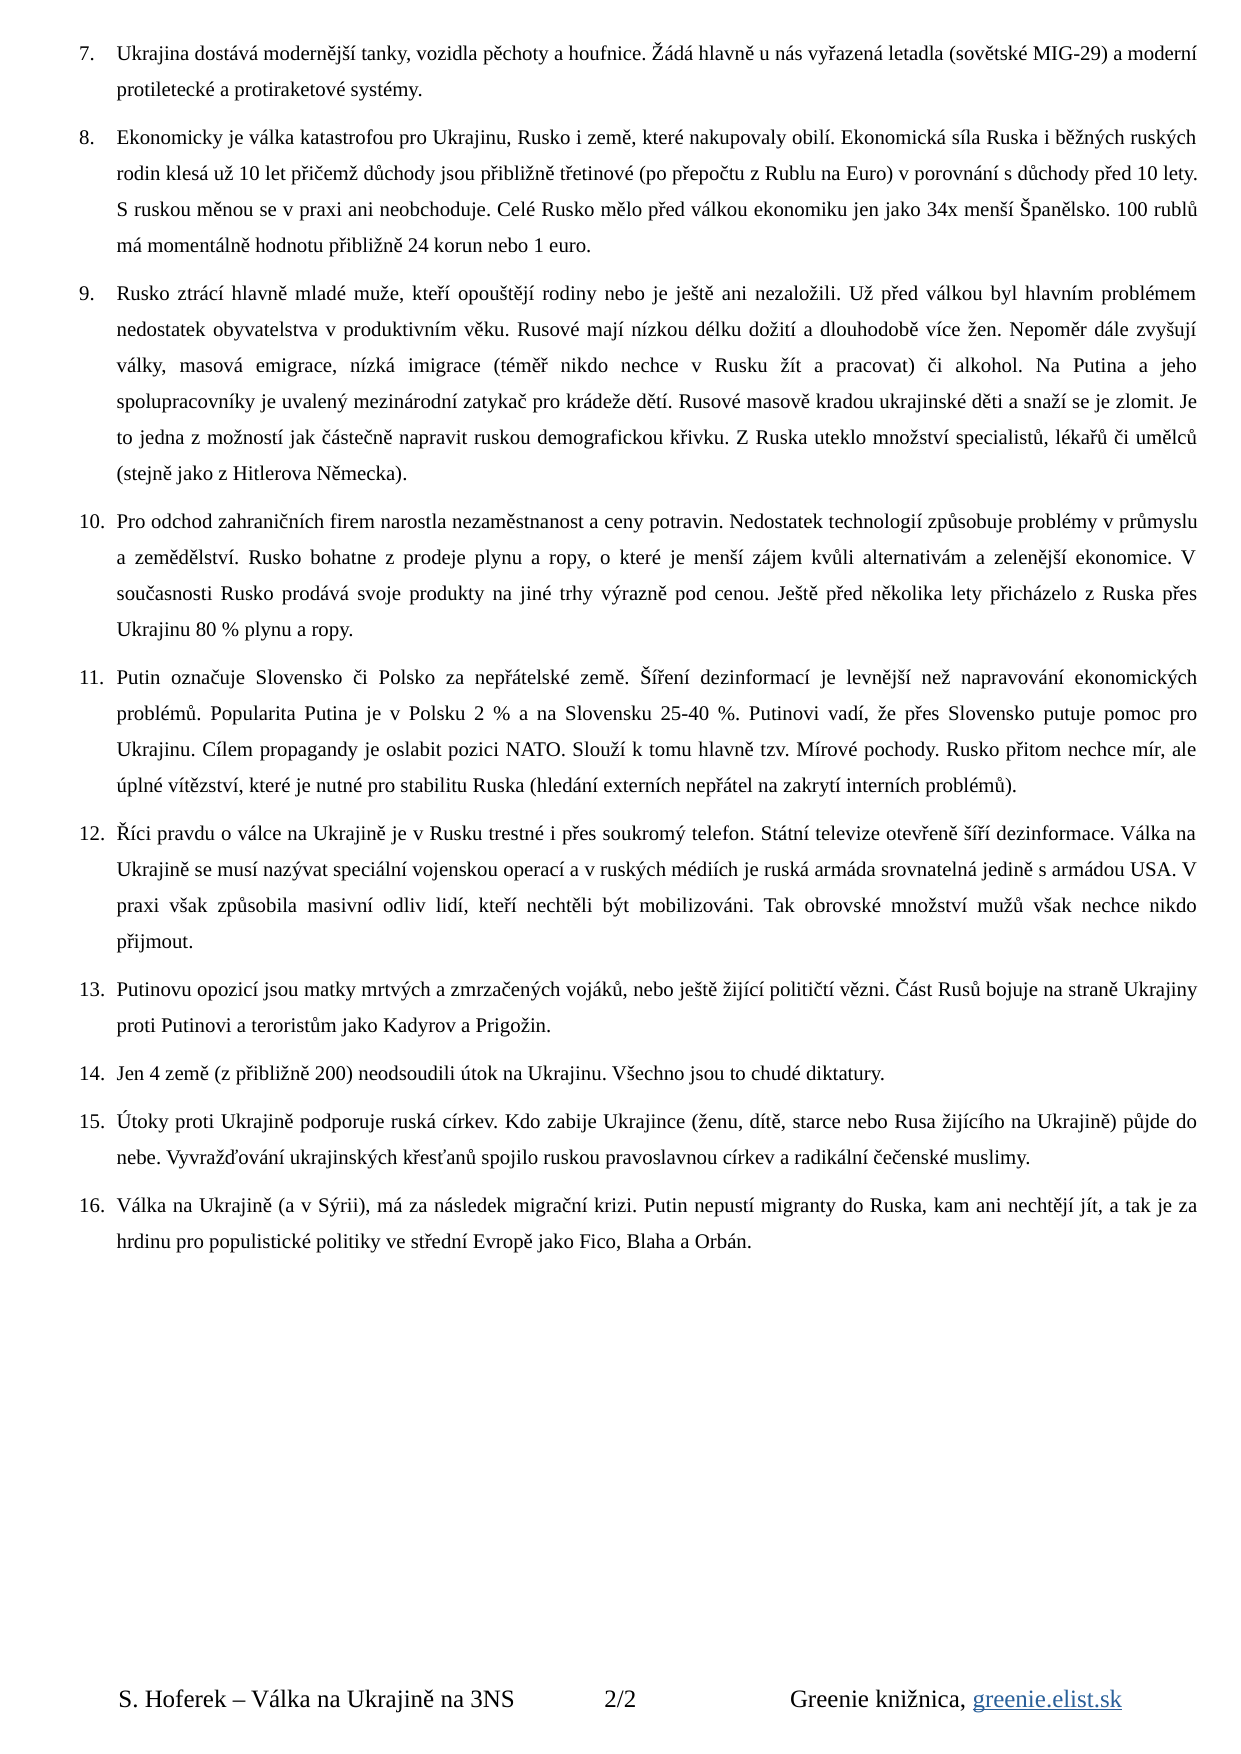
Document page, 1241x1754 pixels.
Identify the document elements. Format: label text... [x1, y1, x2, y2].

list Říci pravdu o válce na Ukrajině je v Rusku trestné i přes soukromý telefon. Státní televize otevřeně šíří dezinformace. Válka na Ukrajině se musí nazývat speciální vojenskou operací a v ruských médiích je ruská armáda srovnatelná jedině s armádou USA. V praxi však způsobila masivní odliv lidí, kteří nechtěli být mobilizováni. Tak obrovské množství mužů však nechce nikdo přijmout. [79, 821, 1199, 953]
list Ukrajina dostává modernější tanky, vozidla pěchoty a houfnice. Žádá hlavně u nás vyřazená letadla (sovětské MIG-29) a moderní protiletecké a protiraketové systémy. [79, 41, 1199, 101]
list Jen 4 země (z přibližně 200) neodsoudili útok na Ukrajinu. Všechno jsou to chudé diktatury. [79, 1061, 1199, 1085]
list Putin označuje Slovensko či Polsko za nepřátelské země. Šíření dezinformací je levnější než napravování ekonomických problémů. Popularita Putina je v Polsku 2 % a na Slovensku 25-40 %. Putinovi vadí, že přes Slovensko putuje pomoc pro Ukrajinu. Cílem propagandy je oslabit pozici NATO. Slouží k tomu hlavně tzv. Mírové pochody. Rusko přitom nechce mír, ale úplné vítězství, které je nutné pro stabilitu Ruska (hledání externích nepřátel na zakrytí interních problémů). [79, 665, 1199, 797]
list Pro odchod zahraničních firem narostla nezaměstnanost a ceny potravin. Nedostatek technologií způsobuje problémy v průmyslu a zemědělství. Rusko bohatne z prodeje plynu a ropy, o které je menší zájem kvůli alternativám a zelenější ekonomice. V současnosti Rusko prodává svoje produkty na jiné trhy výrazně pod cenou. Ještě před několika lety přicházelo z Ruska přes Ukrajinu 80 % plynu a ropy. [79, 509, 1199, 641]
list Útoky proti Ukrajině podporuje ruská církev. Kdo zabije Ukrajince (ženu, dítě, starce nebo Rusa žijícího na Ukrajině) půjde do nebe. Vyvražďování ukrajinských křesťanů spojilo ruskou pravoslavnou církev a radikální čečenské muslimy. [79, 1109, 1199, 1169]
list Ekonomicky je válka katastrofou pro Ukrajinu, Rusko i země, které nakupovaly obilí. Ekonomická síla Ruska i běžných ruských rodin klesá už 10 let přičemž důchody jsou přibližně třetinové (po přepočtu z Rublu na Euro) v porovnání s důchody před 10 lety. S ruskou měnou se v praxi ani neobchoduje. Celé Rusko mělo před válkou ekonomiku jen jako 34x menší Španělsko. 100 rublů má momentálně hodnotu přibližně 24 korun nebo 1 euro. [79, 125, 1199, 257]
list Rusko ztrácí hlavně mladé muže, kteří opouštějí rodiny nebo je ještě ani nezaložili. Už před válkou byl hlavním problémem nedostatek obyvatelstva v produktivním věku. Rusové mají nízkou délku dožití a dlouhodobě více žen. Nepoměr dále zvyšují války, masová emigrace, nízká imigrace (téměř nikdo nechce v Rusku žít a pracovat) či alkohol. Na Putina a jeho spolupracovníky je uvalený mezinárodní zatykač pro krádeže dětí. Rusové masově kradou ukrajinské děti a snaží se je zlomit. Je to jedna z možností jak částečně napravit ruskou demografickou křivku. Z Ruska uteklo množství specialistů, lékařů či umělců (stejně jako z Hitlerova Německa). [79, 281, 1199, 485]
list Putinovu opozicí jsou matky mrtvých a zmrzačených vojáků, nebo ještě žijící političtí vězni. Část Rusů bojuje na straně Ukrajiny proti Putinovi a teroristům jako Kadyrov a Prigožin. [79, 977, 1199, 1037]
list Válka na Ukrajině (a v Sýrii), má za následek migrační krizi. Putin nepustí migranty do Ruska, kam ani nechtějí jít, a tak je za hrdinu pro populistické politiky ve střední Evropě jako Fico, Blaha a Orbán. [79, 1192, 1199, 1253]
